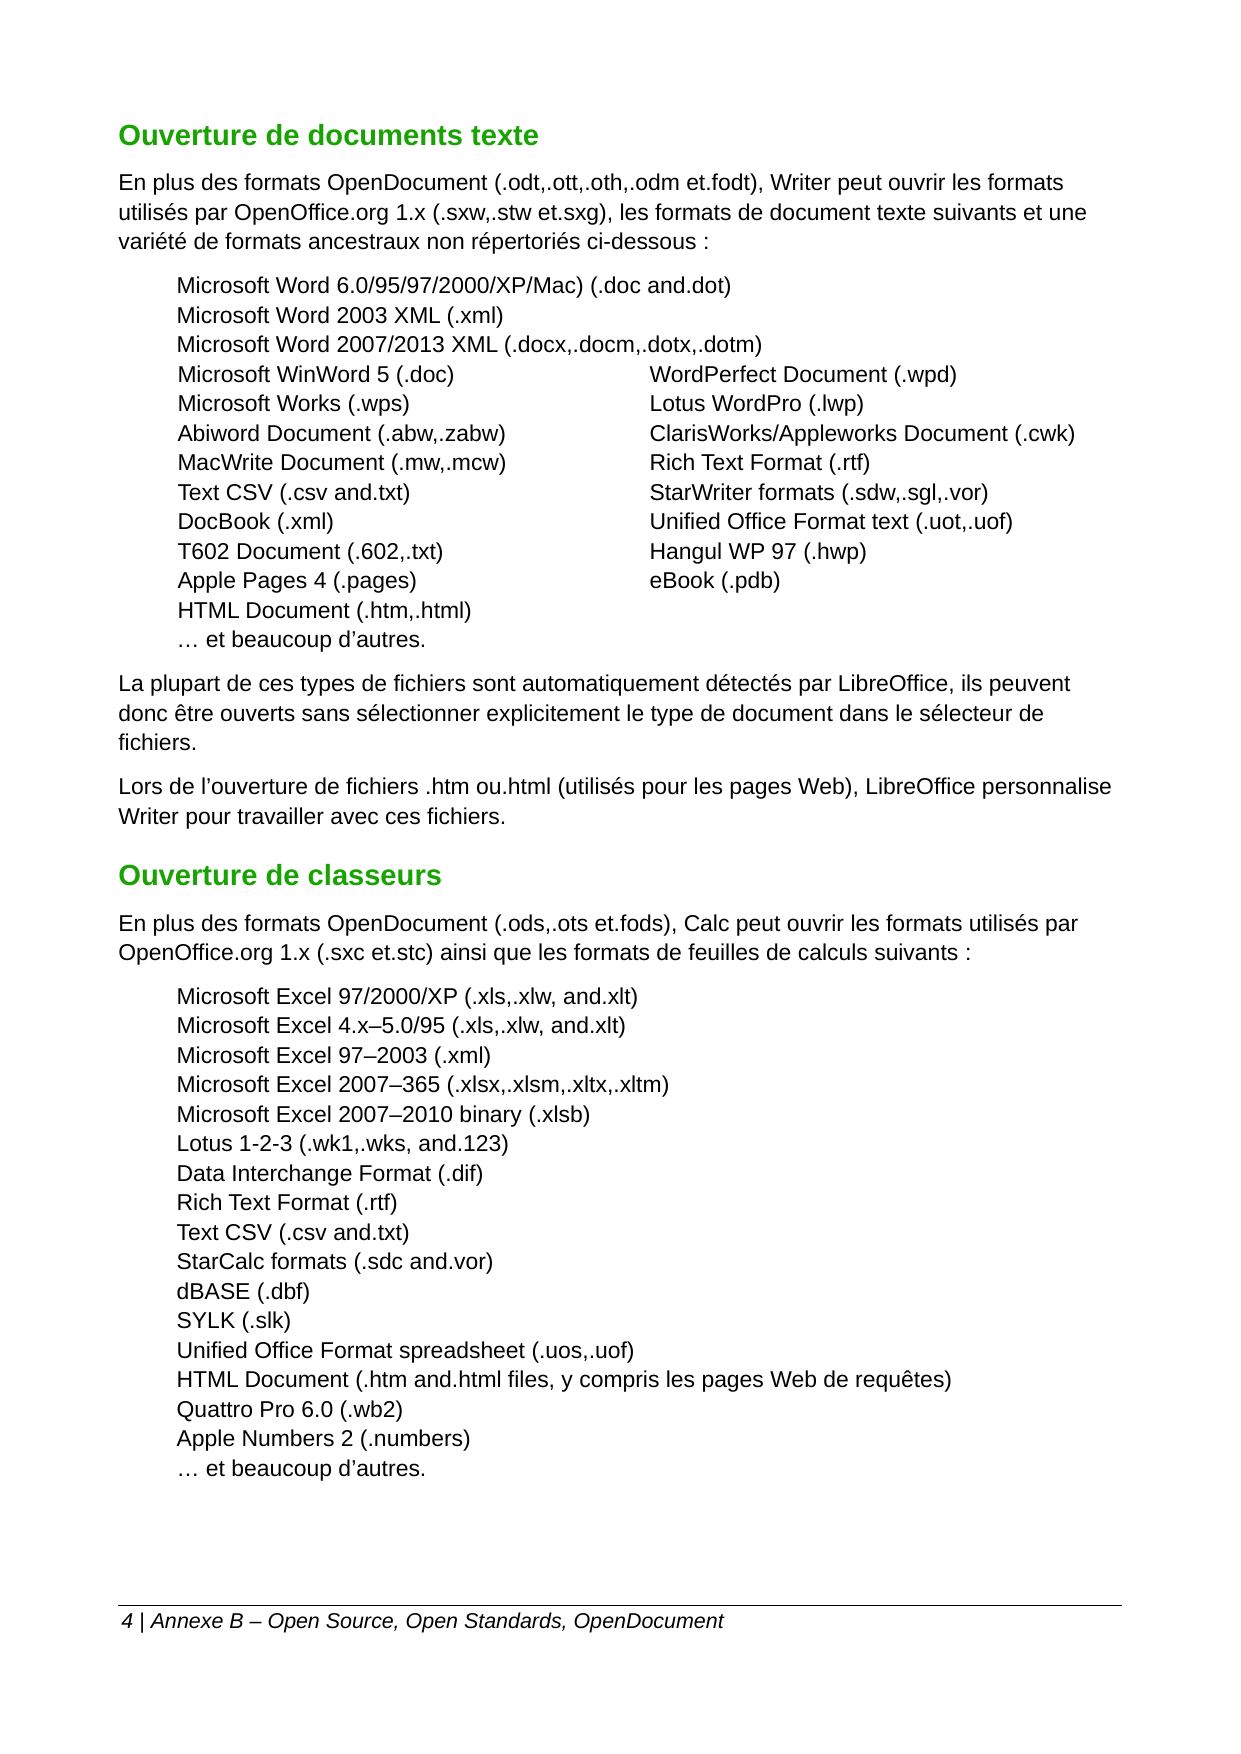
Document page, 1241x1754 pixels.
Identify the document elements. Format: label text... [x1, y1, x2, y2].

table_cell StarWriter formats (.sdw,.sgl,.vor) [649, 476, 1181, 505]
table_cell Text CSV (.csv and.txt) [177, 476, 649, 505]
table_cell HTML Document (.htm,.html) [177, 594, 649, 623]
subtitle Ouverture de documents texte [118, 118, 1122, 152]
table_cell ClarisWorks/Appleworks Document (.cwk) [649, 417, 1181, 446]
table_cell MacWrite Document (.mw,.mcw) [177, 446, 649, 476]
subtitle Ouverture de classeurs [118, 858, 1122, 892]
table_cell DocBook (.xml) [177, 505, 649, 534]
table_cell Microsoft Works (.wps) [177, 387, 649, 417]
text … et beaucoup d’autres. [176, 623, 1122, 652]
table_cell Lotus WordPro (.lwp) [649, 387, 1181, 417]
table_cell [649, 594, 1181, 623]
table_cell eBook (.pdb) [649, 564, 1181, 593]
table_cell Unified Office Format text (.uot,.uof) [649, 505, 1181, 534]
text Microsoft Excel 97/2000/XP (.xls,.xlw, and.xlt) Microsoft Excel 4.x–5.0/95 (.xls,.xlw, and.xlt) Microsoft Excel 97–2003 (.xml) Microsoft Excel 2007–365 (.xlsx,.xlsm,.xltx,.xltm) Microsoft Excel 2007–2010 binary (.xlsb) Lotus 1-2-3 (.wk1,.wks, and.123) Data Interchange Format (.dif) Rich Text Format (.rtf) Text CSV (.csv and.txt) StarCalc formats (.sdc and.vor) dBASE (.dbf) SYLK (.slk) Unified Office Format spreadsheet (.uos,.uof) HTML Document (.htm and.html files, y compris les pages Web de requêtes) Quattro Pro 6.0 (.wb2) Apple Numbers 2 (.numbers) … et beaucoup d’autres. [176, 980, 1122, 1481]
table_cell Apple Pages 4 (.pages) [177, 564, 649, 593]
text Lors de l’ouverture de fichiers .htm ou.html (utilisés pour les pages Web), LibreOffice personnalise Writer pour travailler avec ces fichiers. [118, 770, 1122, 829]
text La plupart de ces types de fichiers sont automatiquement détectés par LibreOffice, ils peuvent donc être ouverts sans sélectionner explicitement le type de document dans le sélecteur de fichiers. [118, 667, 1122, 756]
table_cell T602 Document (.602,.txt) [177, 535, 649, 564]
table_cell Rich Text Format (.rtf) [649, 446, 1181, 476]
text Microsoft Word 6.0/95/97/2000/XP/Mac) (.doc and.dot) Microsoft Word 2003 XML (.xml) Microsoft Word 2007/2013 XML (.docx,.docm,.dotx,.dotm) [176, 269, 1122, 358]
table_cell Abiword Document (.abw,.zabw) [177, 417, 649, 446]
table_header Microsoft WinWord 5 (.doc) [177, 358, 649, 387]
text En plus des formats OpenDocument (.odt,.ott,.oth,.odm et.fodt), Writer peut ouvrir les formats utilisés par OpenOffice.org 1.x (.sxw,.stw et.sxg), les formats de document texte suivants et une variété de formats ancestraux non répertoriés ci-dessous : [118, 166, 1122, 255]
text En plus des formats OpenDocument (.ods,.ots et.fods), Calc peut ouvrir les formats utilisés par OpenOffice.org 1.x (.sxc et.stc) ainsi que les formats de feuilles de calculs suivants : [118, 906, 1122, 965]
table_header WordPerfect Document (.wpd) [649, 358, 1181, 387]
table_cell Hangul WP 97 (.hwp) [649, 535, 1181, 564]
